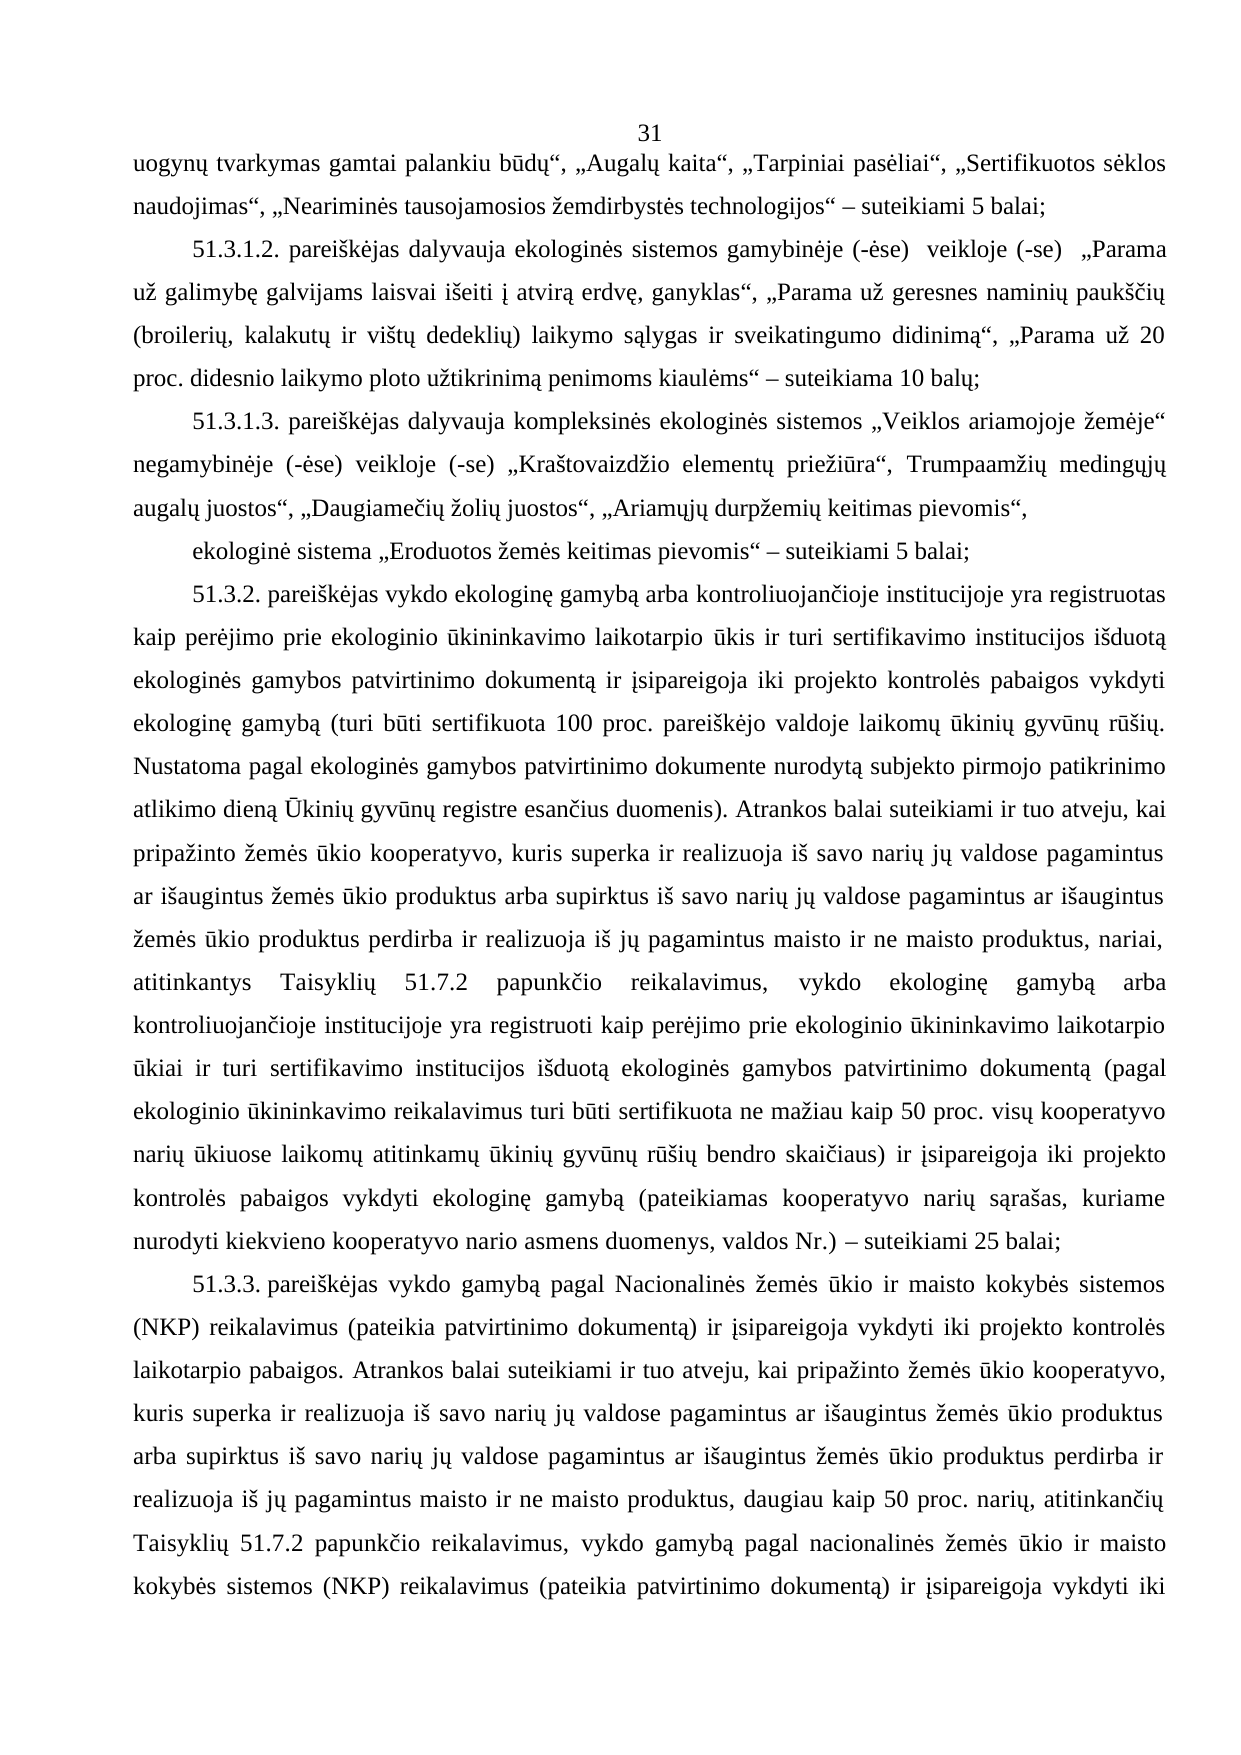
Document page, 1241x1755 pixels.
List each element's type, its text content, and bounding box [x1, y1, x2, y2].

text 51.3.1.3. pareiškėjas dalyvauja kompleksinės ekologinės sistemos „Veiklos ariamojoje žemėje“ negamybinėje (-ėse) veikloje (-se) „Kraštovaizdžio elementų priežiūra“, Trumpaamžių medingųjų augalų juostos“, „Daugiamečių žolių juostos“, „Ariamųjų durpžemių keitimas pievomis“, [133, 406, 1166, 521]
text 51.3.1.2. pareiškėjas dalyvauja ekologinės sistemos gamybinėje (-ėse) veikloje (-se) „Parama už galimybę galvijams laisvai išeiti į atvirą erdvę, ganyklas“, „Parama už geresnes naminių paukščių (broilerių, kalakutų ir vištų dedeklių) laikymo sąlygas ir sveikatingumo didinimą“, „Parama už 20 proc. didesnio laikymo ploto užtikrinimą penimoms kiaulėms“ – suteikiama 10 balų; [133, 234, 1166, 392]
text ekologinė sistema „Eroduotos žemės keitimas pievomis“ – suteikiami 5 balai; [133, 536, 1166, 564]
text 51.3.2. pareiškėjas vykdo ekologinę gamybą arba kontroliuojančioje institucijoje yra registruotas kaip perėjimo prie ekologinio ūkininkavimo laikotarpio ūkis ir turi sertifikavimo institucijos išduotą ekologinės gamybos patvirtinimo dokumentą ir įsipareigoja iki projekto kontrolės pabaigos vykdyti ekologinę gamybą (turi būti sertifikuota 100 proc. pareiškėjo valdoje laikomų ūkinių gyvūnų rūšių. Nustatoma pagal ekologinės gamybos patvirtinimo dokumente nurodytą subjekto pirmojo patikrinimo atlikimo dieną Ūkinių gyvūnų registre esančius duomenis). Atrankos balai suteikiami ir tuo atveju, kai pripažinto žemės ūkio kooperatyvo, kuris superka ir realizuoja iš savo narių jų valdose pagamintus ar išaugintus žemės ūkio produktus arba supirktus iš savo narių jų valdose pagamintus ar išaugintus žemės ūkio produktus perdirba ir realizuoja iš jų pagamintus maisto ir ne maisto produktus, nariai, atitinkantys Taisyklių 51.7.2 papunkčio reikalavimus, vykdo ekologinę gamybą arba kontroliuojančioje institucijoje yra registruoti kaip perėjimo prie ekologinio ūkininkavimo laikotarpio ūkiai ir turi sertifikavimo institucijos išduotą ekologinės gamybos patvirtinimo dokumentą (pagal ekologinio ūkininkavimo reikalavimus turi būti sertifikuota ne mažiau kaip 50 proc. visų kooperatyvo narių ūkiuose laikomų atitinkamų ūkinių gyvūnų rūšių bendro skaičiaus) ir įsipareigoja iki projekto kontrolės pabaigos vykdyti ekologinę gamybą (pateikiamas kooperatyvo narių sąrašas, kuriame nurodyti kiekvieno kooperatyvo nario asmens duomenys, valdos Nr.) – suteikiami 25 balai; [133, 579, 1166, 1254]
text 51.3.3. pareiškėjas vykdo gamybą pagal Nacionalinės žemės ūkio ir maisto kokybės sistemos (NKP) reikalavimus (pateikia patvirtinimo dokumentą) ir įsipareigoja vykdyti iki projekto kontrolės laikotarpio pabaigos. Atrankos balai suteikiami ir tuo atveju, kai pripažinto žemės ūkio kooperatyvo, kuris superka ir realizuoja iš savo narių jų valdose pagamintus ar išaugintus žemės ūkio produktus arba supirktus iš savo narių jų valdose pagamintus ar išaugintus žemės ūkio produktus perdirba ir realizuoja iš jų pagamintus maisto ir ne maisto produktus, daugiau kaip 50 proc. narių, atitinkančių Taisyklių 51.7.2 papunkčio reikalavimus, vykdo gamybą pagal nacionalinės žemės ūkio ir maisto kokybės sistemos (NKP) reikalavimus (pateikia patvirtinimo dokumentą) ir įsipareigoja vykdyti iki [133, 1269, 1166, 1599]
text uogynų tvarkymas gamtai palankiu būdų“, „Augalų kaita“, „Tarpiniai pasėliai“, „Sertifikuotos sėklos naudojimas“, „Neariminės tausojamosios žemdirbystės technologijos“ – suteikiami 5 balai; [133, 148, 1166, 219]
